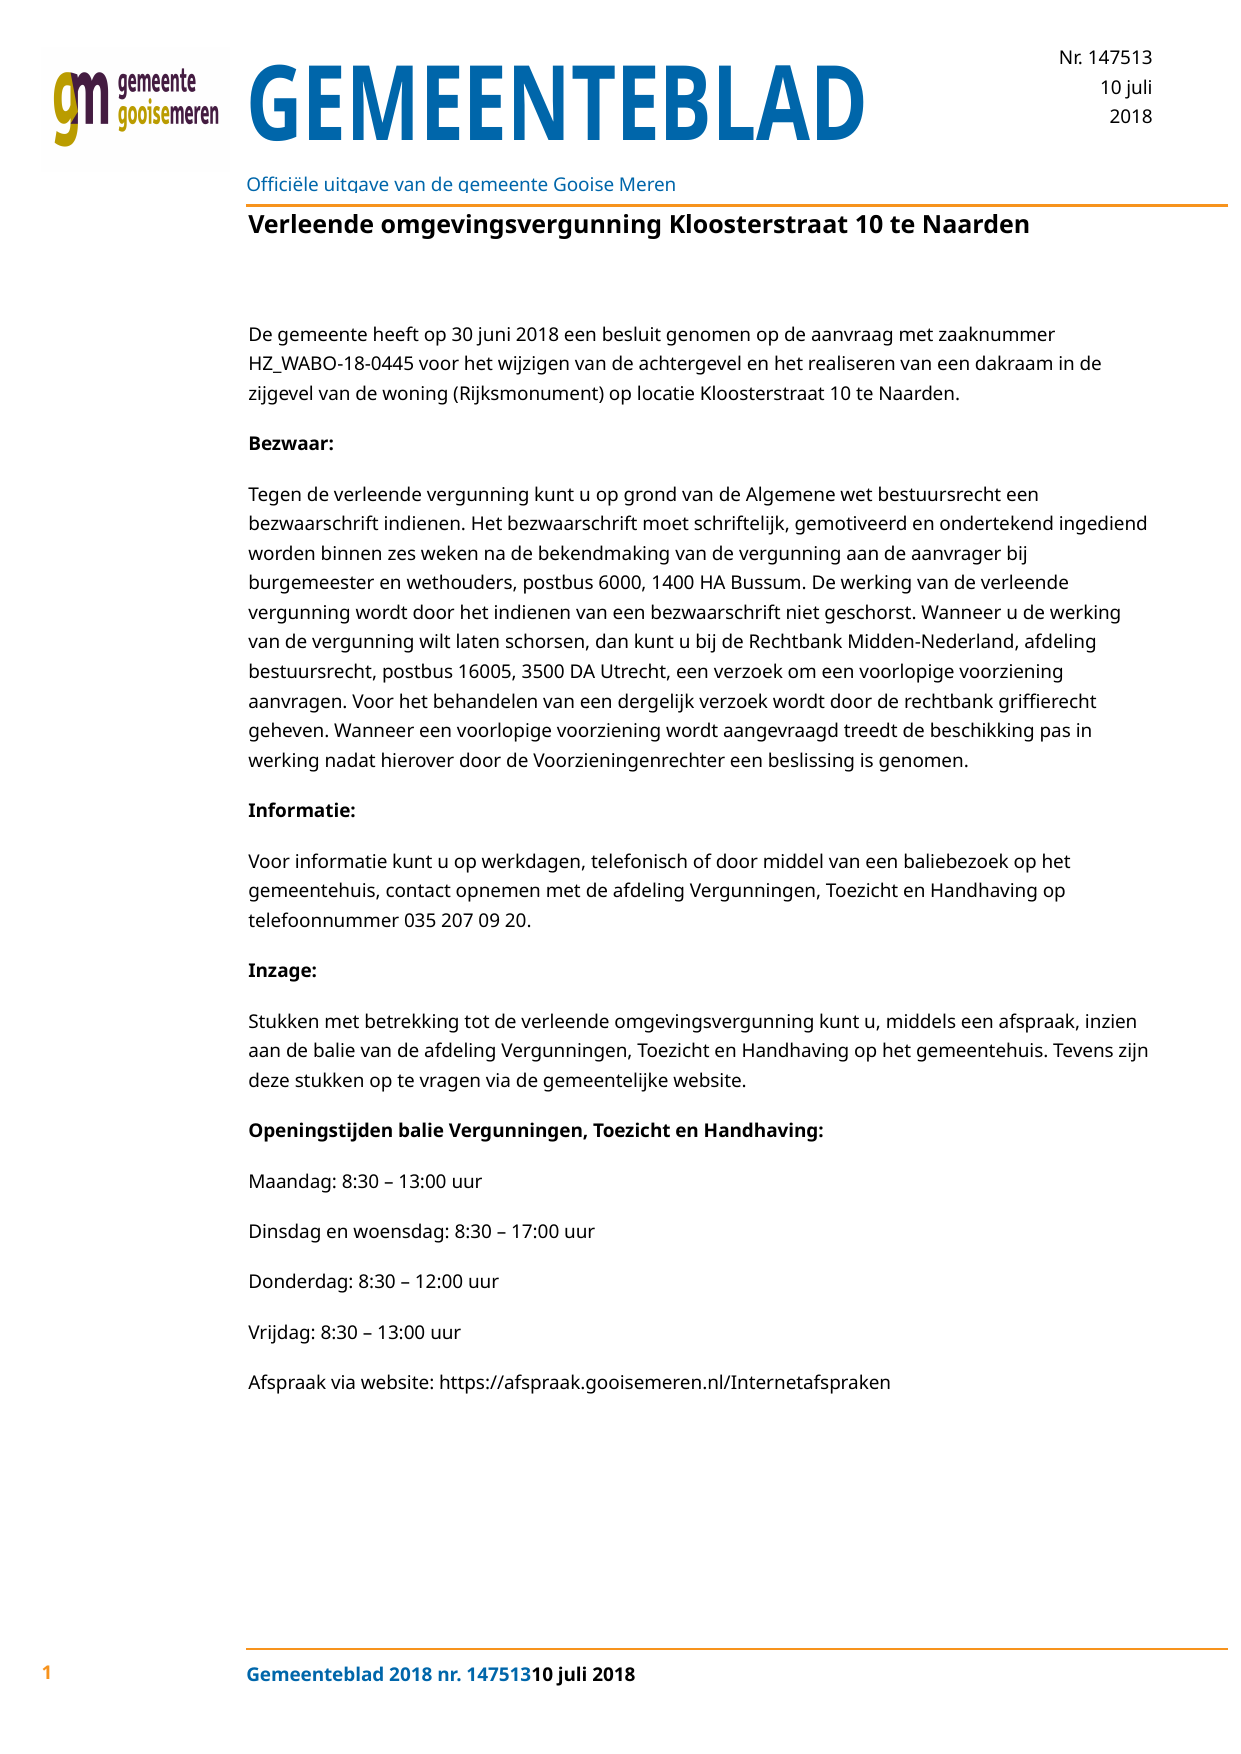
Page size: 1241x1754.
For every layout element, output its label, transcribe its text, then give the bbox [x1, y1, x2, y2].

text Afspraak via website: https://afspraak.gooisemeren.nl/Internetafspraken [248, 1369, 1152, 1395]
text Informatie: [248, 797, 1152, 823]
text Vrijdag: 8:30 – 13:00 uur [248, 1319, 1152, 1345]
text Tegen de verleende vergunning kunt u op grond van de Algemene wet bestuursrecht een bezwaarschrift indienen. Het bezwaarschrift moet schriftelijk, gemotiveerd en ondertekend ingediend worden binnen zes weken na de bekendmaking van de vergunning aan de aanvrager bij burgemeester en wethouders, postbus 6000, 1400 HA Bussum. De werking van de verleende vergunning wordt door het indienen van een bezwaarschrift niet geschorst. Wanneer u de werking van de vergunning wilt laten schorsen, dan kunt u bij de Rechtbank Midden-Nederland, afdeling bestuursrecht, postbus 16005, 3500 DA Utrecht, een verzoek om een voorlopige voorziening aanvragen. Voor het behandelen van een dergelijk verzoek wordt door de rechtbank griffierecht geheven. Wanneer een voorlopige voorziening wordt aangevraagd treedt de beschikking pas in werking nadat hierover door de Voorzieningenrechter een beslissing is genomen. [248, 481, 1152, 773]
text Openingstijden balie Vergunningen, Toezicht en Handhaving: [248, 1117, 1152, 1143]
text Inzage: [248, 957, 1152, 983]
text De gemeente heeft op 30 juni 2018 een besluit genomen op de aanvraag met zaaknummer HZ_WABO-18-0445 voor het wijzigen van de achtergevel en het realiseren van een dakraam in de zijgevel van de woning (Rijksmonument) op locatie Kloosterstraat 10 te Naarden. [248, 321, 1152, 406]
text Voor informatie kunt u op werkdagen, telefonisch of door middel van een baliebezoek op het gemeentehuis, contact opnemen met de afdeling Vergunningen, Toezicht en Handhaving op telefoonnummer 035 207 09 20. [248, 848, 1152, 933]
text Maandag: 8:30 – 13:00 uur [248, 1168, 1152, 1193]
text Verleende omgevingsvergunning Kloosterstraat 10 te Naarden [248, 207, 1152, 241]
text Stukken met betrekking tot de verleende omgevingsvergunning kunt u, middels een afspraak, inzien aan de balie van de afdeling Vergunningen, Toezicht en Handhaving op het gemeentehuis. Tevens zijn deze stukken op te vragen via de gemeentelijke website. [248, 1008, 1152, 1093]
text Bezwaar: [248, 430, 1152, 456]
picture [41, 47, 231, 172]
text Donderdag: 8:30 – 12:00 uur [248, 1269, 1152, 1294]
text Dinsdag en woensdag: 8:30 – 17:00 uur [248, 1218, 1152, 1244]
